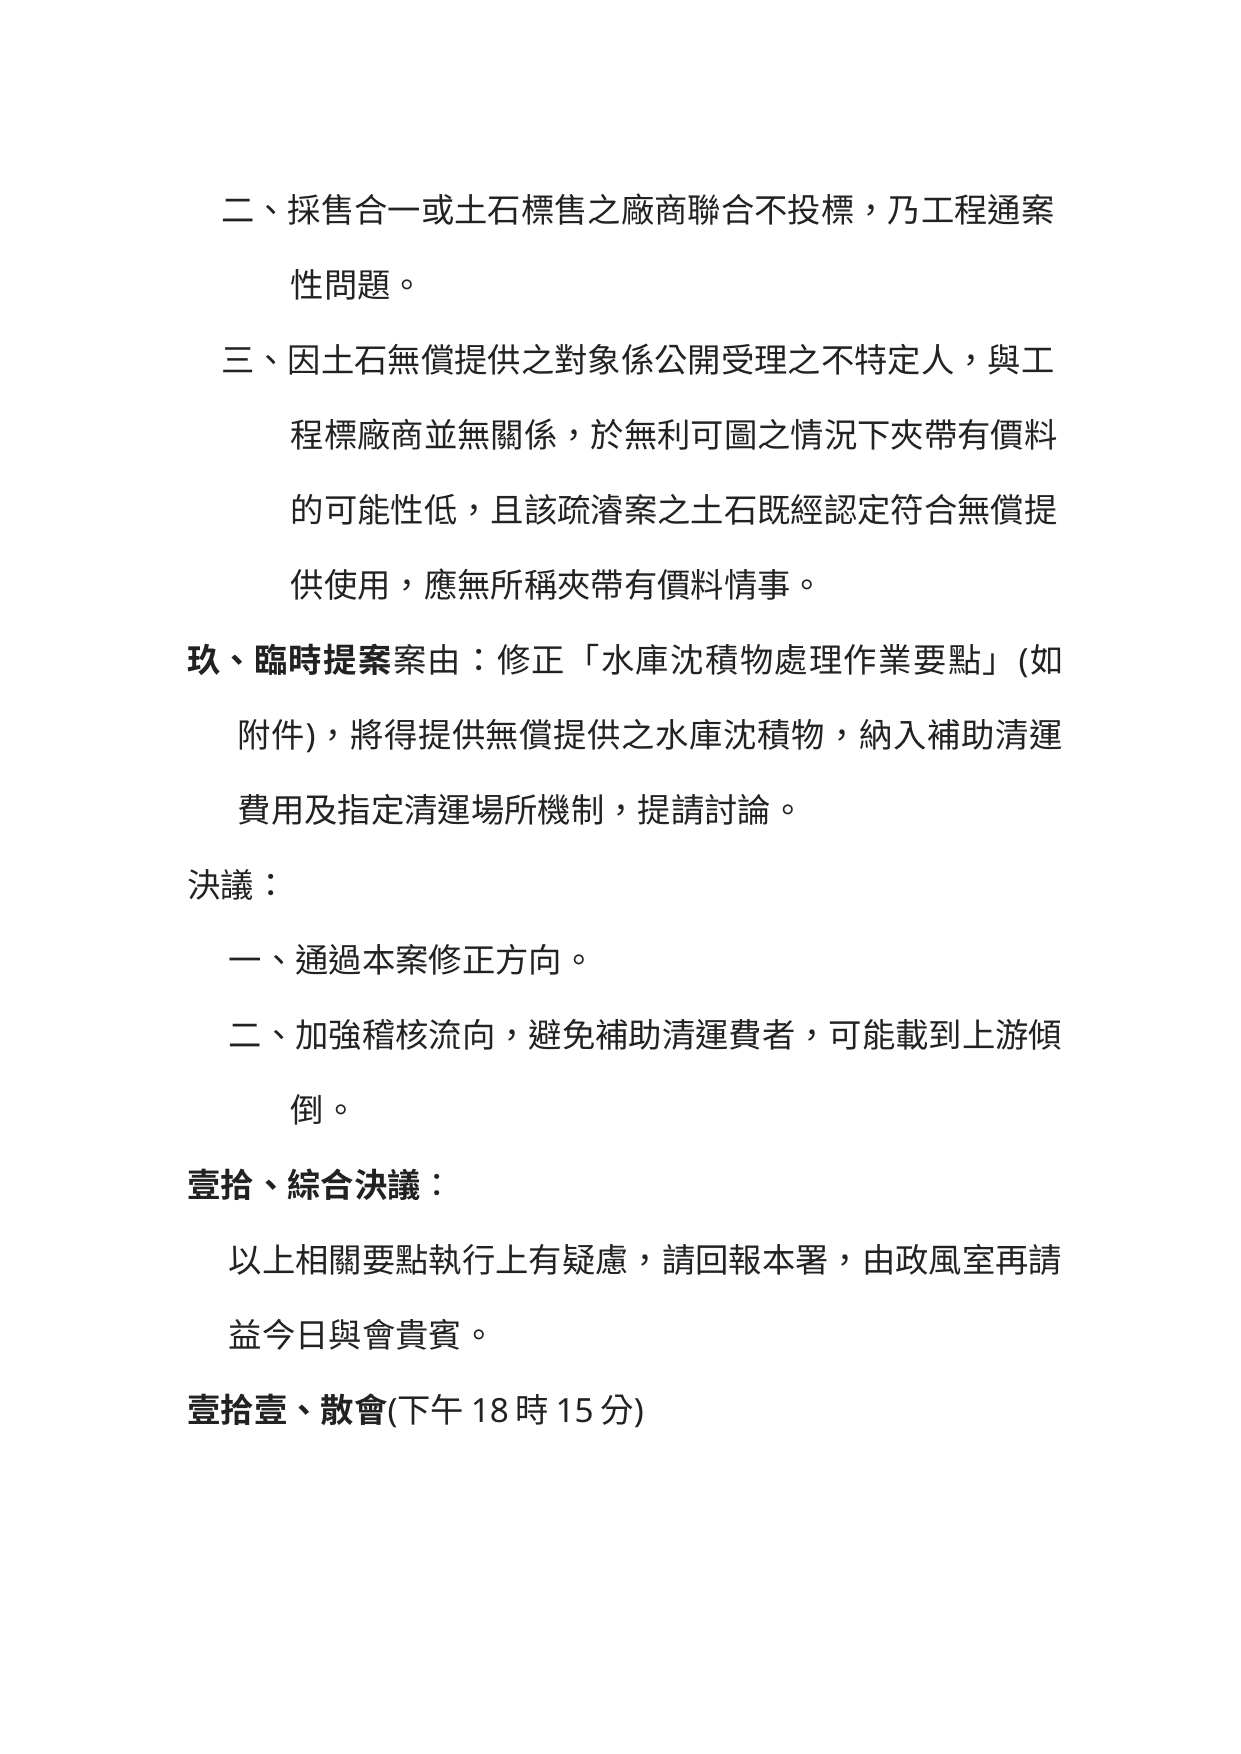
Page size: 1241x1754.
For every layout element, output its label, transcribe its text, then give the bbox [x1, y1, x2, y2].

list 綜合決議： [187, 1139, 1063, 1214]
list 臨時提案案由：修正「水庫沈積物處理作業要點」(如附件)，將得提供無償提供之水庫沈積物，納入補助清運費用及指定清運場所機制，提請討論。 [187, 614, 1063, 839]
list 散會(下午18時15分) [187, 1364, 1063, 1439]
text 決議： [187, 839, 1063, 914]
list 通過本案修正方向。 [228, 914, 1063, 989]
text 以上相關要點執行上有疑慮，請回報本署，由政風室再請益今日與會貴賓。 [228, 1214, 1063, 1364]
list 加強稽核流向，避免補助清運費者，可能載到上游傾倒。 [228, 989, 1063, 1139]
list 因土石無償提供之對象係公開受理之不特定人，與工程標廠商並無關係，於無利可圖之情況下夾帶有價料的可能性低，且該疏濬案之土石既經認定符合無償提供使用，應無所稱夾帶有價料情事。 [221, 314, 1063, 614]
list 採售合一或土石標售之廠商聯合不投標，乃工程通案性問題。 [221, 164, 1063, 314]
